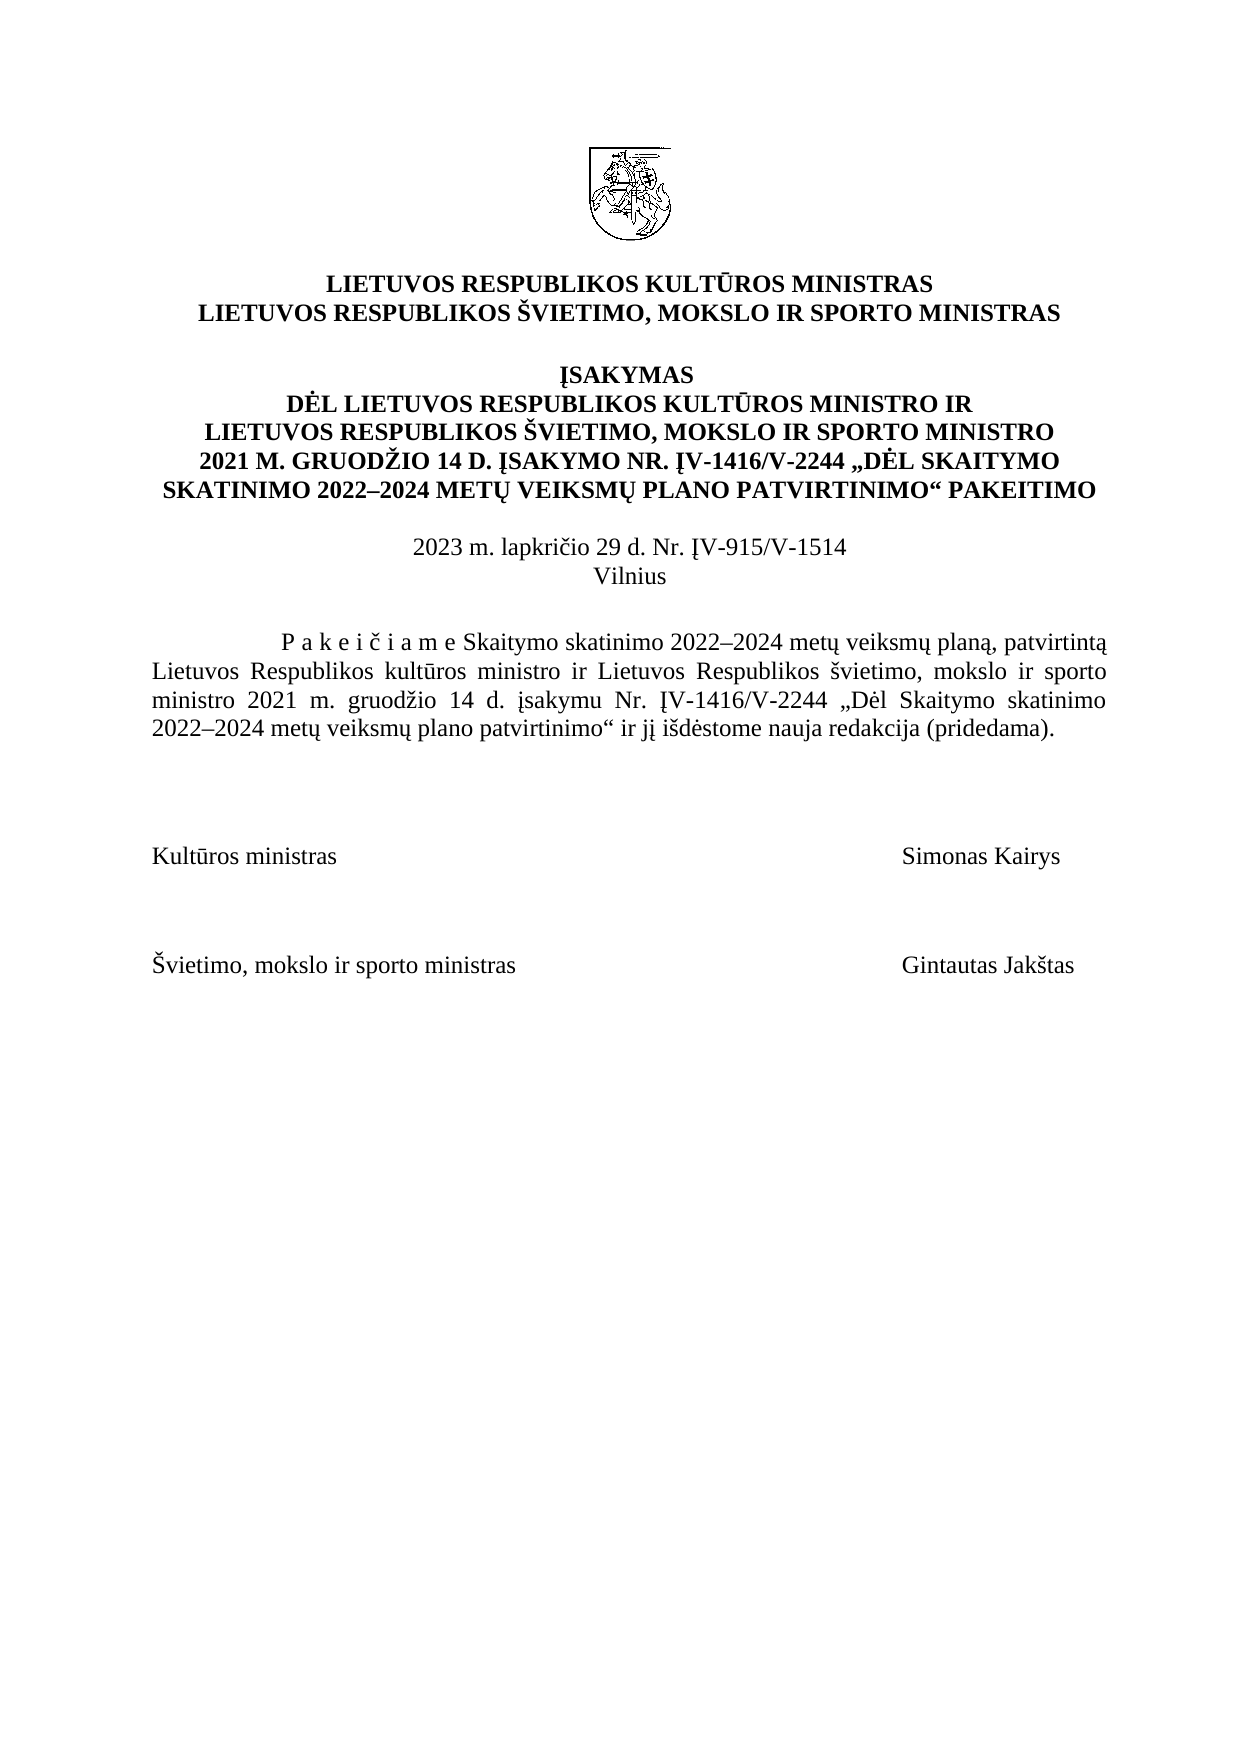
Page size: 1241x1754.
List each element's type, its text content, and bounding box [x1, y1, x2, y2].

text LIETUVOS RESPUBLIKOS ŠVIETIMO, MOKSLO IR SPORTO MINISTRO [152, 417, 1107, 446]
text 2023 m. lapkričio 29 d. Nr. ĮV-915/V-1514 [152, 532, 1107, 561]
text P a k e i č i a m e Skaitymo skatinimo 2022–2024 metų veiksmų planą, patvirtintą Lietuvos Respublikos kultūros ministro ir Lietuvos Respublikos švietimo, mokslo ir sporto ministro 2021 m. gruodžio 14 d. įsakymu Nr. ĮV-1416/V-2244 „Dėl Skaitymo skatinimo 2022–2024 metų veiksmų plano patvirtinimo“ ir jį išdėstome nauja redakcija (pridedama). [152, 627, 1107, 742]
text 2021 M. GRUODŽIO 14 D. ĮSAKYMO NR. ĮV-1416/V-2244 „DĖL SKAITYMO SKATINIMO 2022–2024 METŲ VEIKSMŲ PLANO PATVIRTINIMO“ PAKEITIMO [152, 446, 1107, 504]
text LIETUVOS RESPUBLIKOS ŠVIETIMO, MOKSLO IR SPORTO MINISTRAS [152, 298, 1107, 327]
text Vilnius [152, 561, 1107, 590]
text ĮSAKYMAS [152, 360, 1107, 389]
text Švietimo, mokslo ir sporto ministras Gintautas Jakštas [152, 950, 1107, 979]
text Kultūros ministras Simonas Kairys [152, 841, 1107, 870]
text DĖL LIETUVOS RESPUBLIKOS KULTŪROS MINISTRO IR [152, 389, 1107, 417]
text LIETUVOS RESPUBLIKOS KULTŪROS MINISTRAS [152, 269, 1107, 298]
